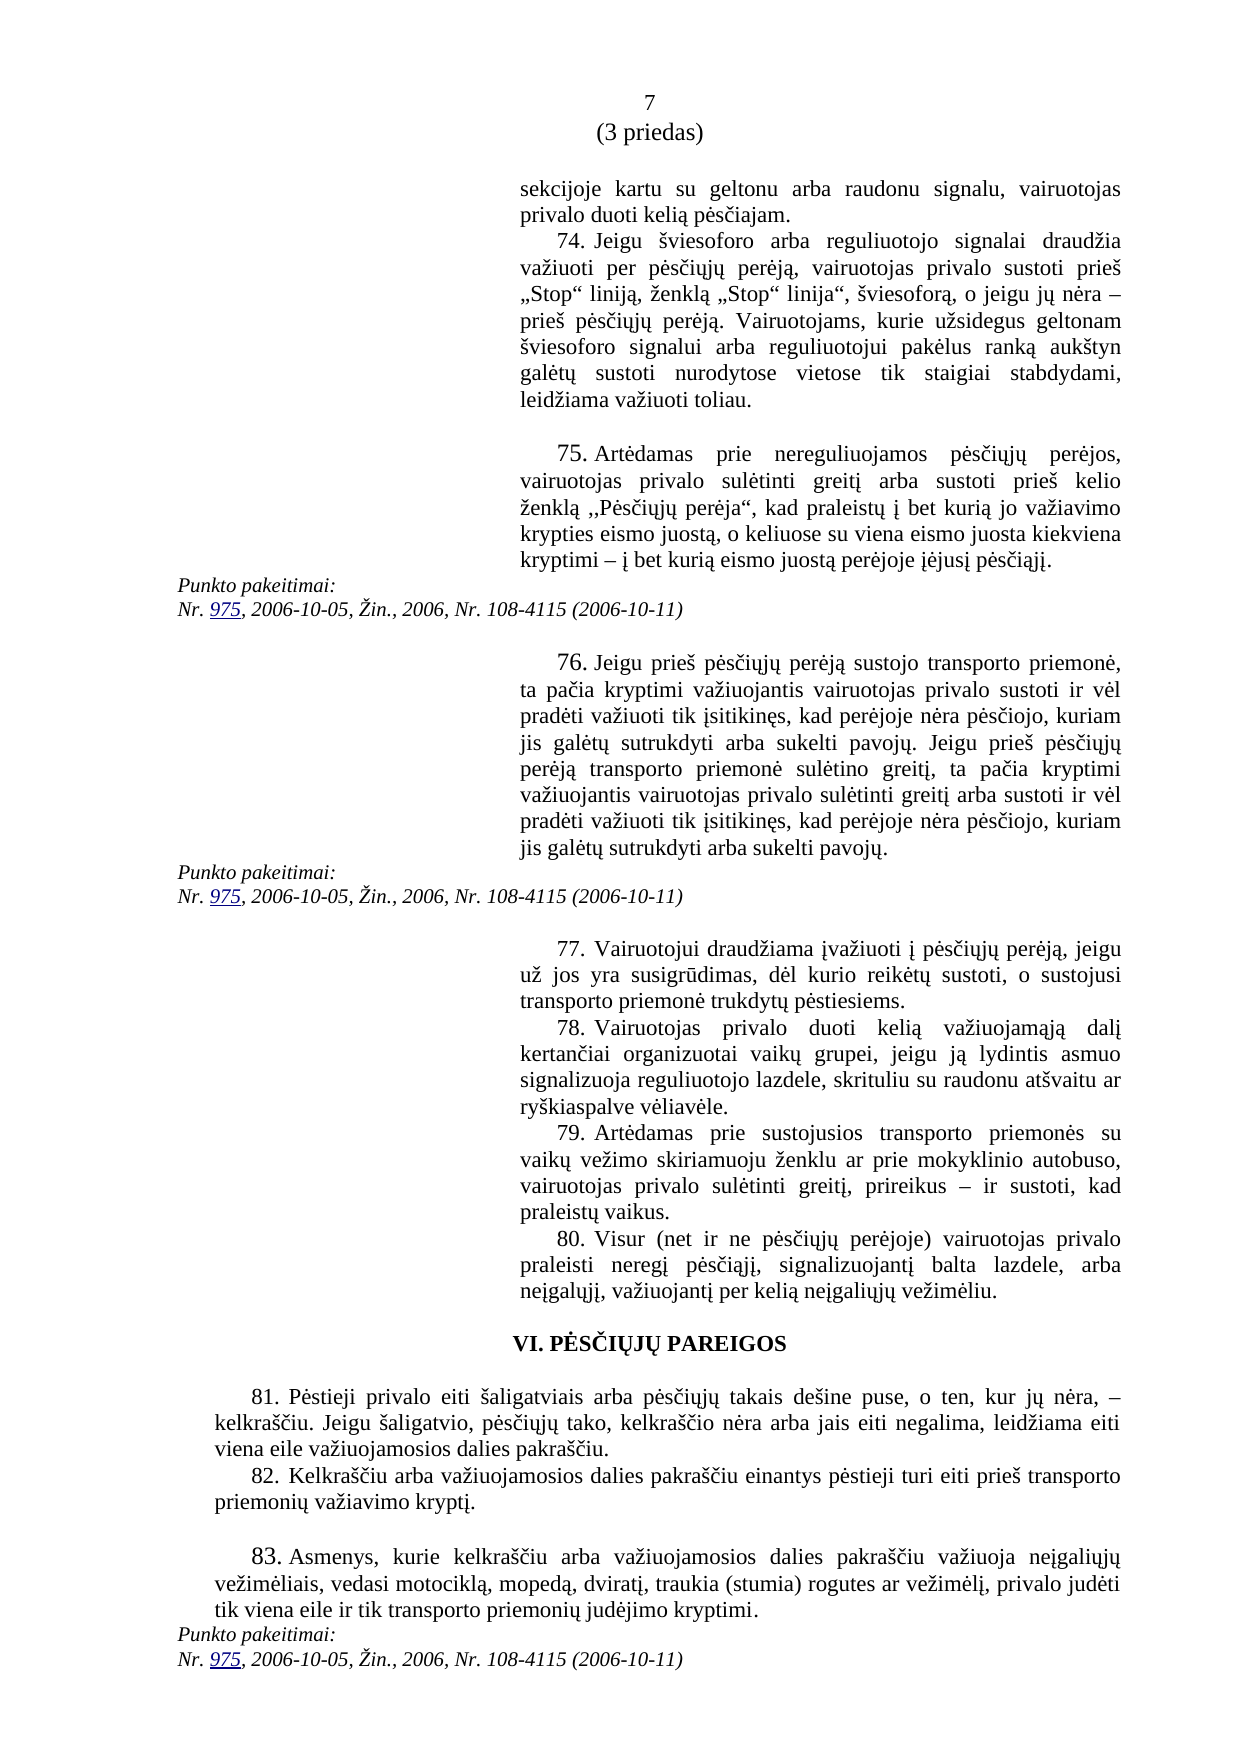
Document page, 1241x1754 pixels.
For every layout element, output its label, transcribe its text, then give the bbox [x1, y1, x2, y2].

text Nr. 975, 2006-10-05, Žin., 2006, Nr. 108-4115 (2006-10-11) [177, 1646, 1122, 1671]
list Artėdamas prie nereguliuojamos pėsčiųjų perėjos, vairuotojas privalo sulėtinti greitį arba sustoti prieš kelio ženklą ,,Pėsčiųjų perėja“, kad praleistų į bet kurią jo važiavimo krypties eismo juostą, o keliuose su viena eismo juosta kiekviena kryptimi – į bet kurią eismo juostą perėjoje įėjusį pėsčiąjį. [483, 438, 1122, 573]
list Kelkraščiu arba važiuojamosios dalies pakraščiu einantys pėstieji turi eiti prieš transporto priemonių važiavimo kryptį. [177, 1462, 1122, 1514]
list sekcijoje kartu su geltonu arba raudonu signalu, vairuotojas privalo duoti kelią pėsčiajam. [483, 175, 1122, 228]
list Visur (net ir ne pėsčiųjų perėjoje) vairuotojas privalo praleisti neregį pėsčiąjį, signalizuojantį balta lazdele, arba neįgalųjį, važiuojantį per kelią neįgaliųjų vežimėliu. [483, 1225, 1122, 1304]
text Punkto pakeitimai: [177, 1622, 1122, 1646]
text Nr. 975, 2006-10-05, Žin., 2006, Nr. 108-4115 (2006-10-11) [177, 597, 1122, 621]
list Asmenys, kurie kelkraščiu arba važiuojamosios dalies pakraščiu važiuoja neįgaliųjų vežimėliais, vedasi motociklą, mopedą, dviratį, traukia (stumia) rogutes ar vežimėlį, privalo judėti tik viena eile ir tik transporto priemonių judėjimo kryptimi. [177, 1541, 1122, 1622]
subtitle VI. Pėsčiųjų pareigos [177, 1330, 1122, 1356]
list Jeigu šviesoforo arba reguliuotojo signalai draudžia važiuoti per pėsčiųjų perėją, vairuotojas privalo sustoti prieš „Stop“ liniją, ženklą „Stop“ linija“, šviesoforą, o jeigu jų nėra – prieš pėsčiųjų perėją. Vairuotojams, kurie užsidegus geltonam šviesoforo signalui arba reguliuotojui pakėlus ranką aukštyn galėtų sustoti nurodytose vietose tik staigiai stabdydami, leidžiama važiuoti toliau. [483, 228, 1122, 412]
text Nr. 975, 2006-10-05, Žin., 2006, Nr. 108-4115 (2006-10-11) [177, 884, 1122, 908]
list Artėdamas prie sustojusios transporto priemonės su vaikų vežimo skiriamuoju ženklu ar prie mokyklinio autobuso, vairuotojas privalo sulėtinti greitį, prireikus – ir sustoti, kad praleistų vaikus. [483, 1119, 1122, 1225]
list Vairuotojui draudžiama įvažiuoti į pėsčiųjų perėją, jeigu už jos yra susigrūdimas, dėl kurio reikėtų sustoti, o sustojusi transporto priemonė trukdytų pėstiesiems. [483, 935, 1122, 1014]
text Punkto pakeitimai: [177, 860, 1122, 884]
list Jeigu prieš pėsčiųjų perėją sustojo transporto priemonė, ta pačia kryptimi važiuojantis vairuotojas privalo sustoti ir vėl pradėti važiuoti tik įsitikinęs, kad perėjoje nėra pėsčiojo, kuriam jis galėtų sutrukdyti arba sukelti pavojų. Jeigu prieš pėsčiųjų perėją transporto priemonė sulėtino greitį, ta pačia kryptimi važiuojantis vairuotojas privalo sulėtinti greitį arba sustoti ir vėl pradėti važiuoti tik įsitikinęs, kad perėjoje nėra pėsčiojo, kuriam jis galėtų sutrukdyti arba sukelti pavojų. [483, 647, 1122, 860]
list Vairuotojas privalo duoti kelią važiuojamąją dalį kertančiai organizuotai vaikų grupei, jeigu ją lydintis asmuo signalizuoja reguliuotojo lazdele, skrituliu su raudonu atšvaitu ar ryškiaspalve vėliavėle. [483, 1014, 1122, 1119]
text Punkto pakeitimai: [177, 573, 1122, 597]
list Pėstieji privalo eiti šaligatviais arba pėsčiųjų takais dešine puse, o ten, kur jų nėra, – kelkraščiu. Jeigu šaligatvio, pėsčiųjų tako, kelkraščio nėra arba jais eiti negalima, leidžiama eiti viena eile važiuojamosios dalies pakraščiu. [177, 1383, 1122, 1462]
